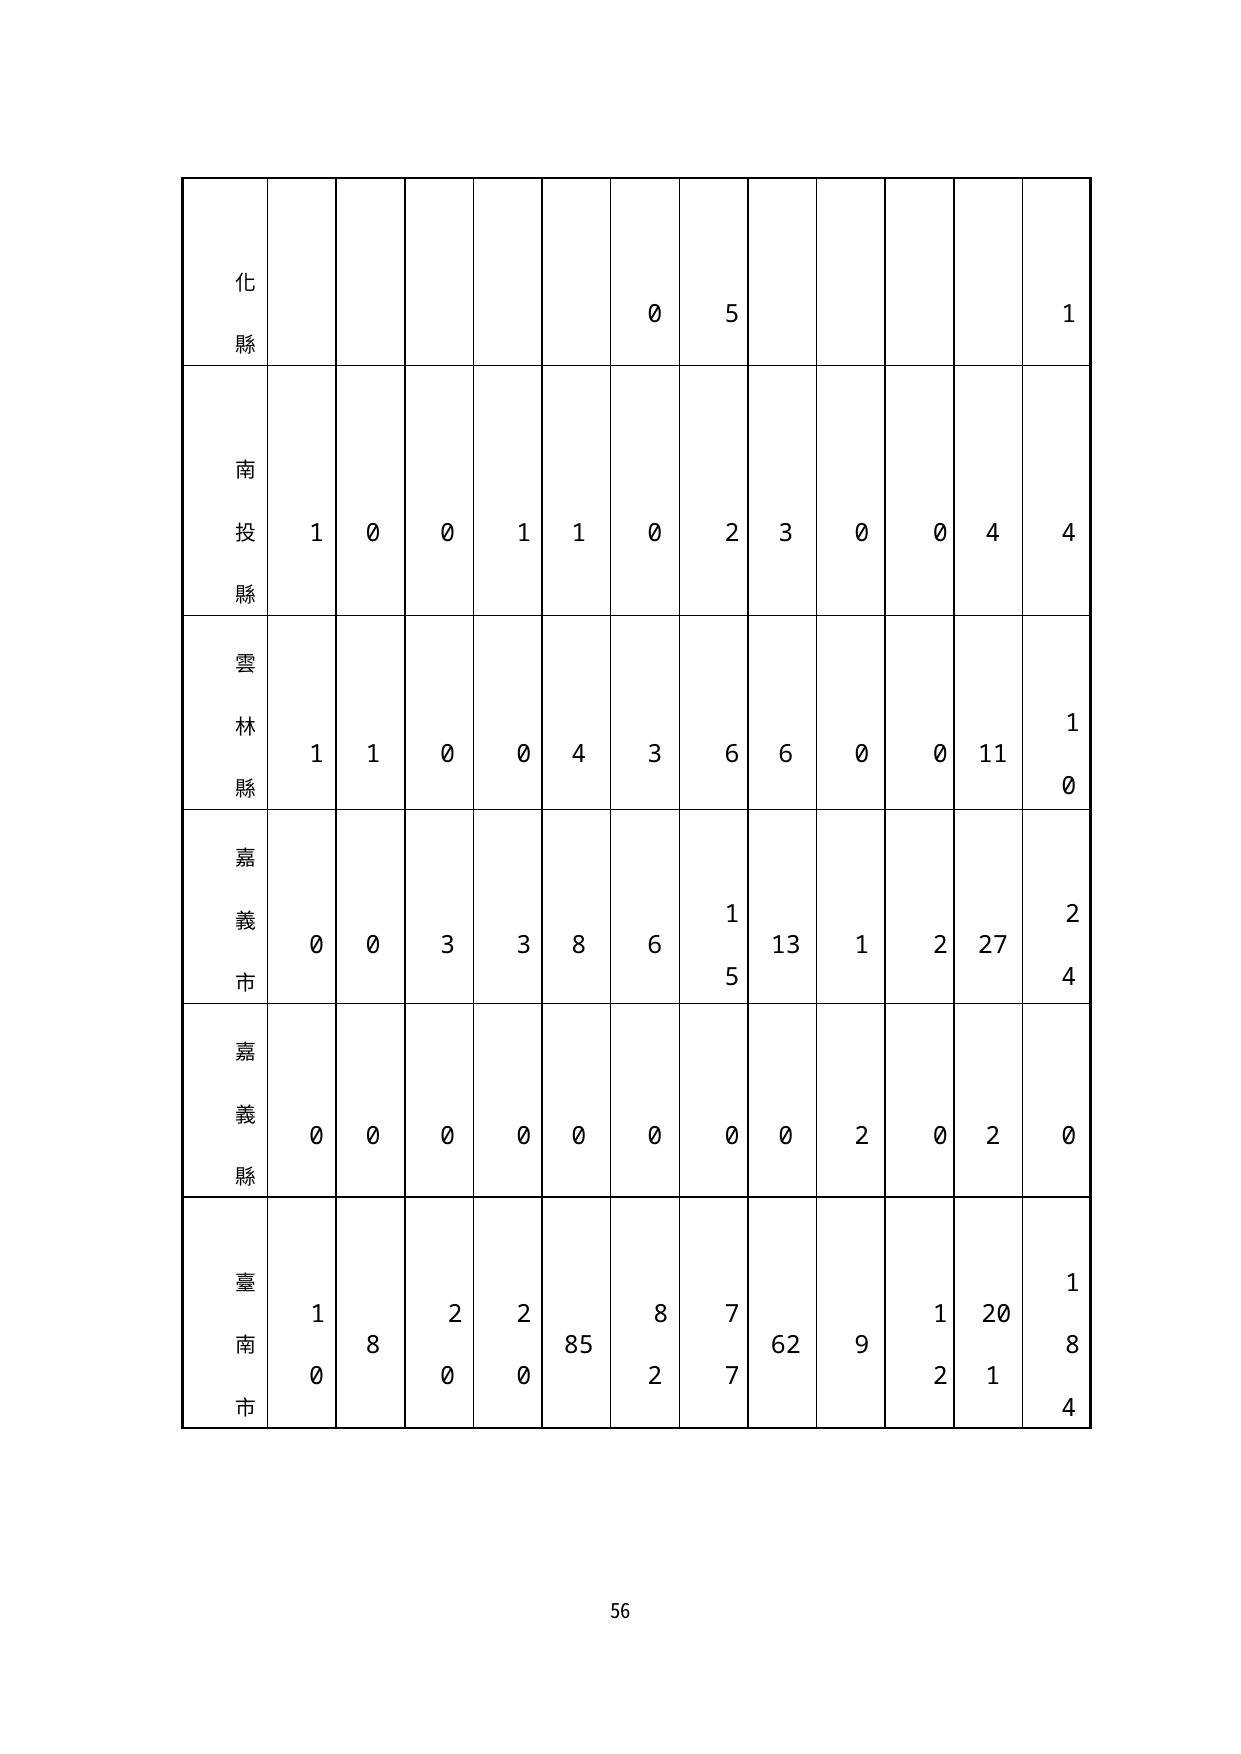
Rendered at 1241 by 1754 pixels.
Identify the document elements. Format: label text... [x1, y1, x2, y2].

table_cell 3 [474, 810, 541, 1002]
table_cell 1 [474, 366, 541, 615]
table_cell 0 [268, 810, 335, 1002]
table_cell 201 [955, 1198, 1022, 1427]
table_cell 0 [886, 1004, 953, 1196]
table_cell 13 [749, 810, 816, 1002]
table_cell 0 [406, 616, 473, 808]
table_cell 82 [611, 1198, 679, 1427]
table_cell [817, 179, 884, 365]
table_cell 5 [680, 179, 747, 365]
table_cell [268, 179, 335, 365]
table_cell 6 [749, 616, 816, 808]
table_cell 2 [680, 366, 747, 615]
table_cell 6 [680, 616, 747, 808]
table_cell 0 [749, 1004, 816, 1196]
table_cell 0 [337, 1004, 404, 1196]
table_cell 1 [817, 810, 884, 1002]
table_cell 8 [543, 810, 610, 1002]
table_cell 0 [611, 366, 679, 615]
table_cell 0 [817, 616, 884, 808]
table_cell 15 [680, 810, 747, 1002]
table_cell 1 [337, 616, 404, 808]
table_cell 6 [611, 810, 679, 1002]
table_cell 10 [268, 1198, 335, 1427]
table_cell 4 [543, 616, 610, 808]
table_cell 1 [268, 616, 335, 808]
table_cell 0 [817, 366, 884, 615]
table_cell 0 [543, 1004, 610, 1196]
table_cell 化縣 [184, 179, 267, 365]
table_cell 62 [749, 1198, 816, 1427]
table_cell 臺南市 [184, 1198, 267, 1427]
table_cell 4 [1023, 366, 1089, 615]
table_cell [955, 179, 1022, 365]
table_cell 0 [611, 1004, 679, 1196]
table_cell 9 [817, 1198, 884, 1427]
table_cell 1 [268, 366, 335, 615]
table_cell 2 [955, 1004, 1022, 1196]
table_cell 0 [406, 1004, 473, 1196]
table_cell 0 [680, 1004, 747, 1196]
table_cell 184 [1023, 1198, 1089, 1427]
table_cell [337, 179, 404, 365]
table_cell 85 [543, 1198, 610, 1427]
table_cell 3 [406, 810, 473, 1002]
table_cell [474, 179, 541, 365]
table_cell 嘉義市 [184, 810, 267, 1002]
table_cell 24 [1023, 810, 1089, 1002]
table_cell 0 [1023, 1004, 1089, 1196]
table_cell 3 [749, 366, 816, 615]
table_cell 0 [474, 616, 541, 808]
table_cell 27 [955, 810, 1022, 1002]
table_cell 0 [886, 616, 953, 808]
table_cell 0 [337, 366, 404, 615]
table_cell [406, 179, 473, 365]
table_cell 3 [611, 616, 679, 808]
table_cell 20 [406, 1198, 473, 1427]
table_cell 2 [886, 810, 953, 1002]
table_cell 0 [611, 179, 679, 365]
table_cell [886, 179, 953, 365]
table_cell [543, 179, 610, 365]
table_cell 雲林縣 [184, 616, 267, 808]
table_cell 8 [337, 1198, 404, 1427]
table_cell 11 [955, 616, 1022, 808]
table_cell 0 [268, 1004, 335, 1196]
table_cell 1 [1023, 179, 1089, 365]
table_cell 20 [474, 1198, 541, 1427]
table_cell 南投縣 [184, 366, 267, 615]
table_cell 0 [337, 810, 404, 1002]
table_cell 10 [1023, 616, 1089, 808]
table_cell 4 [955, 366, 1022, 615]
table_cell [749, 179, 816, 365]
table_cell 77 [680, 1198, 747, 1427]
table_cell 2 [817, 1004, 884, 1196]
table_cell 0 [474, 1004, 541, 1196]
table_cell 0 [406, 366, 473, 615]
table_cell 0 [886, 366, 953, 615]
table_cell 1 [543, 366, 610, 615]
table_cell 12 [886, 1198, 953, 1427]
table_cell 嘉義縣 [184, 1004, 267, 1196]
